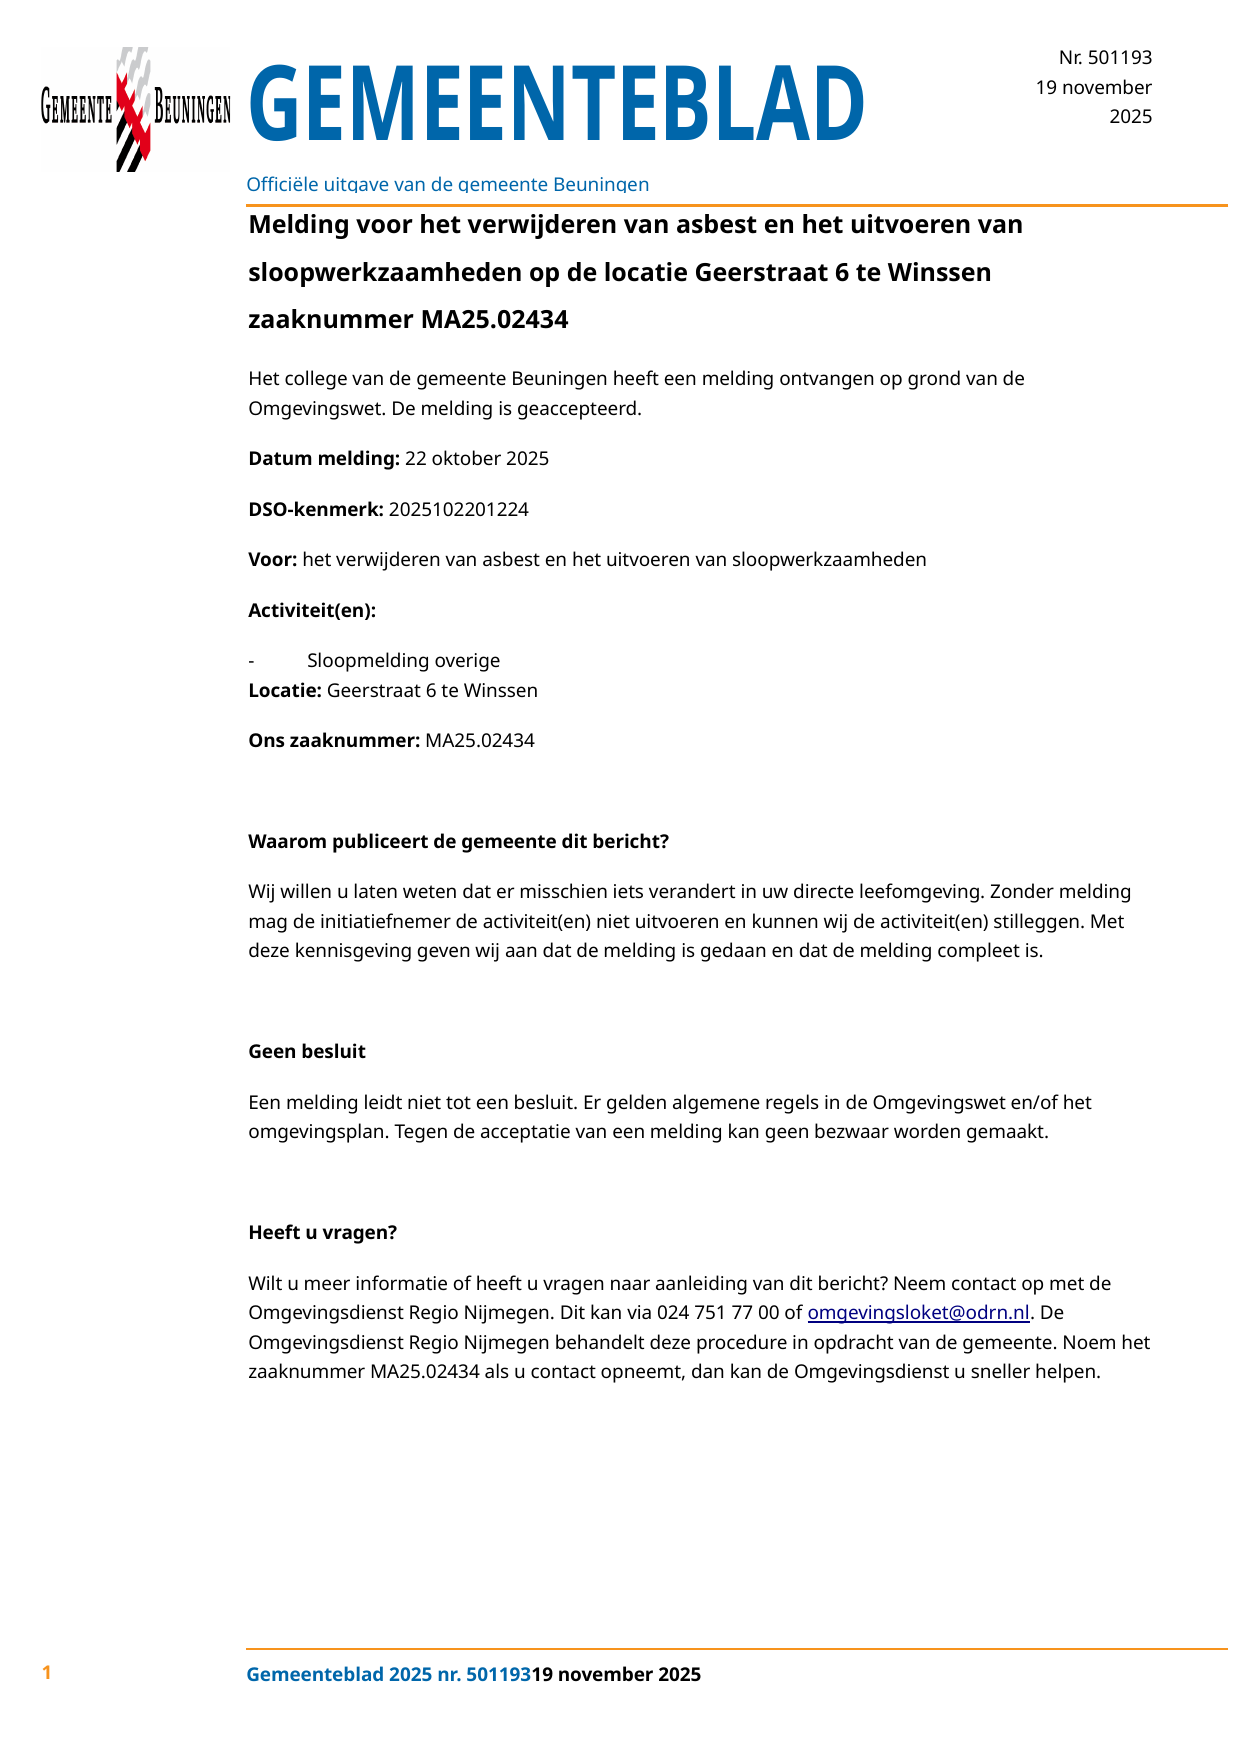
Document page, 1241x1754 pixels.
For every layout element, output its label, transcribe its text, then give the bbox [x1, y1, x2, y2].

text Waarom publiceert de gemeente dit bericht? [248, 828, 1152, 854]
text DSO-kenmerk: 2025102201224 [248, 496, 1152, 522]
text Wilt u meer informatie of heeft u vragen naar aanleiding van dit bericht? Neem contact op met de Omgevingsdienst Regio Nijmegen. Dit kan via 024 751 77 00 of omgevingsloket@odrn.nl. De Omgevingsdienst Regio Nijmegen behandelt deze procedure in opdracht van de gemeente. Noem het zaaknummer MA25.02434 als u contact opneemt, dan kan de Omgevingsdienst u sneller helpen. [248, 1270, 1152, 1384]
text Een melding leidt niet tot een besluit. Er gelden algemene regels in de Omgevingswet en/of het omgevingsplan. Tegen de acceptatie van een melding kan geen bezwaar worden gemaakt. [248, 1089, 1152, 1144]
picture [41, 47, 231, 172]
text Heeft u vragen? [248, 1219, 1152, 1245]
text Datum melding: 22 oktober 2025 [248, 446, 1152, 471]
text Locatie: Geerstraat 6 te Winssen [248, 677, 1152, 702]
text Activiteit(en): [248, 597, 1152, 622]
text Voor: het verwijderen van asbest en het uitvoeren van sloopwerkzaamheden [248, 546, 1152, 572]
text Wij willen u laten weten dat er misschien iets verandert in uw directe leefomgeving. Zonder melding mag de initiatiefnemer de activiteit(en) niet uitvoeren en kunnen wij de activiteit(en) stilleggen. Met deze kennisgeving geven wij aan dat de melding is gedaan en dat de melding compleet is. [248, 878, 1152, 963]
list Sloopmelding overige [248, 647, 1152, 673]
text Geen besluit [248, 1038, 1152, 1064]
text Melding voor het verwijderen van asbest en het uitvoeren van sloopwerkzaamheden op de locatie Geerstraat 6 te Winssen zaaknummer MA25.02434 [248, 207, 1152, 336]
text Het college van de gemeente Beuningen heeft een melding ontvangen op grond van de Omgevingswet. De melding is geaccepteerd. [248, 366, 1152, 421]
text Ons zaaknummer: MA25.02434 [248, 727, 1152, 753]
